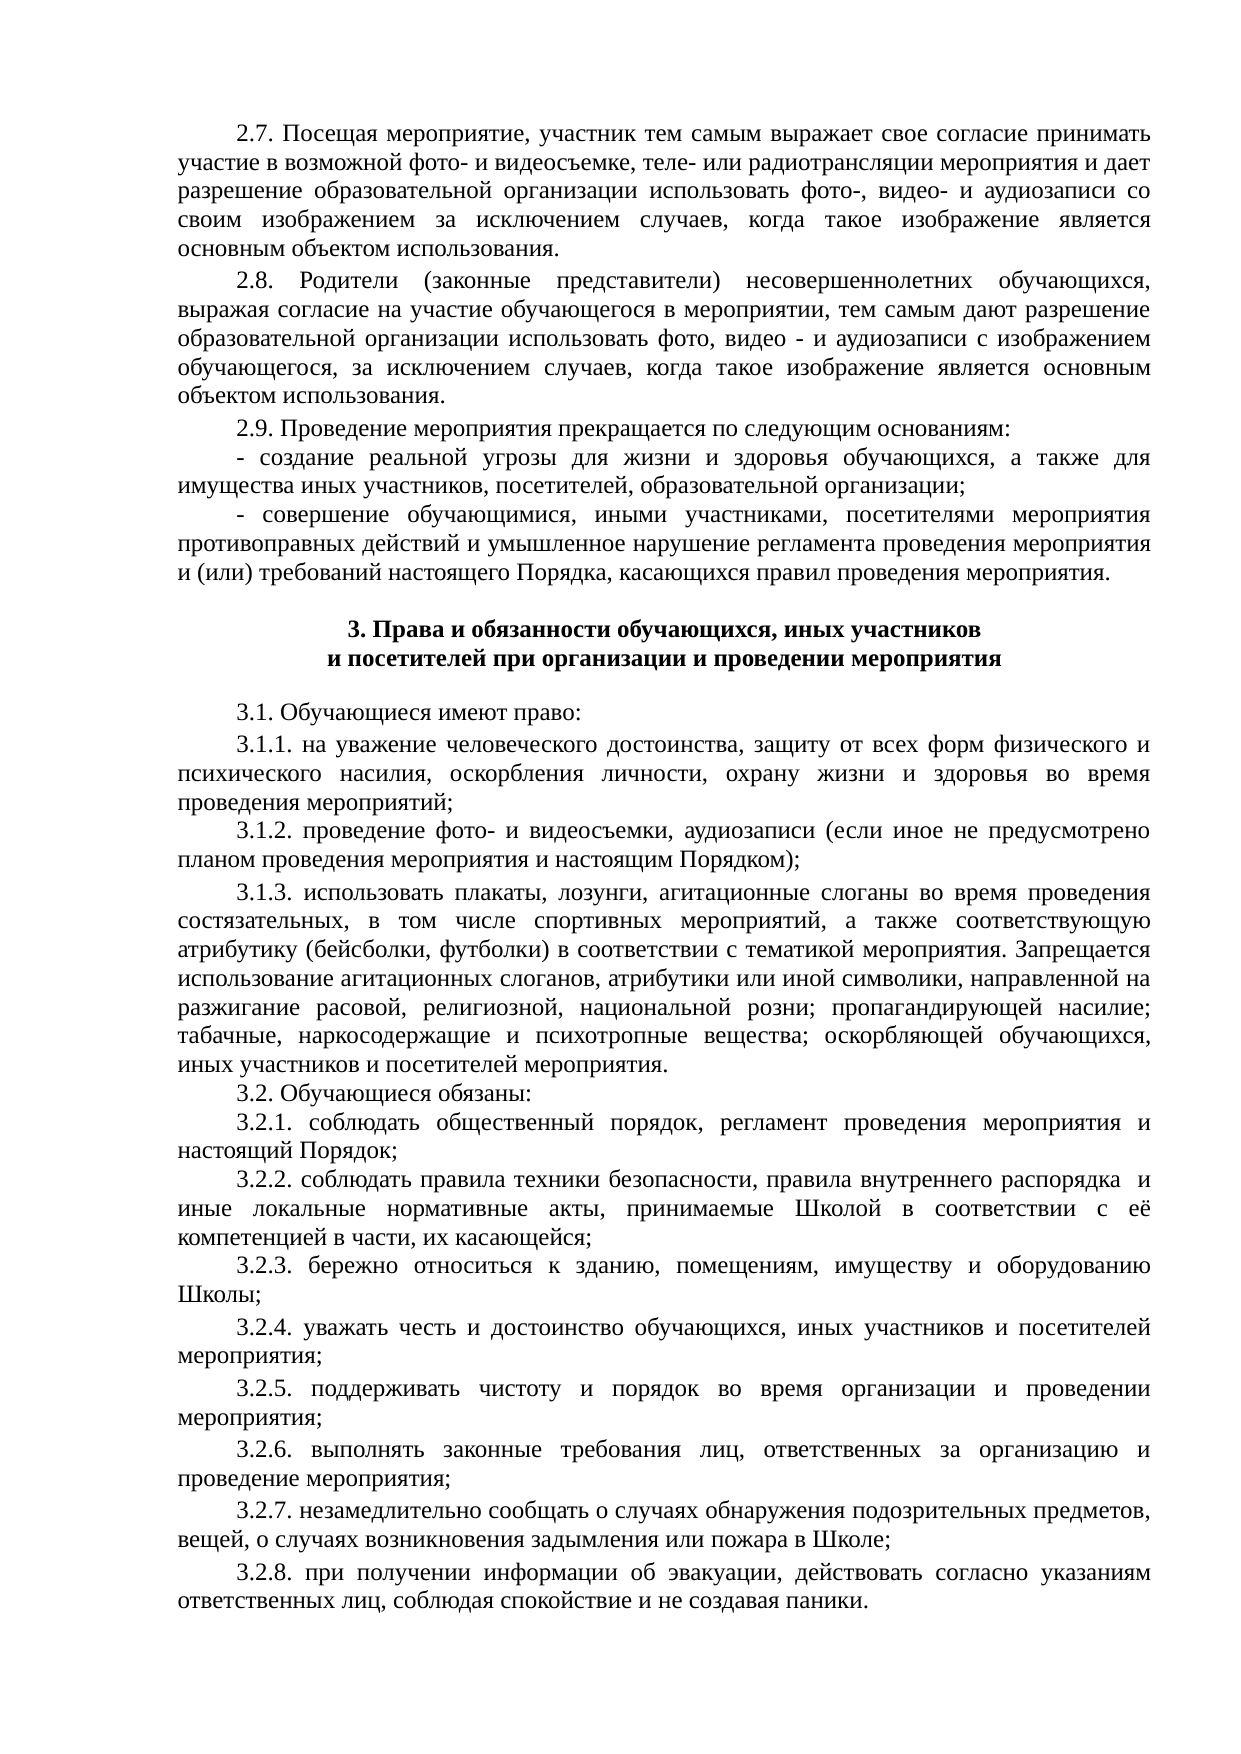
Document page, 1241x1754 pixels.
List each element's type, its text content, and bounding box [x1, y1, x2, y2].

text 3. Права и обязанности обучающихся, иных участников [177, 614, 1152, 643]
text 3.1.3. использовать плакаты, лозунги, агитационные слоганы во время проведения состязательных, в том числе спортивных мероприятий, а также соответствующую атрибутику (бейсболки, футболки) в соответствии с тематикой мероприятия. Запрещается использование агитационных слоганов, атрибутики или иной символики, направленной на разжигание расовой, религиозной, национальной розни; пропагандирующей насилие; табачные, наркосодержащие и психотропные вещества; оскорбляющей обучающихся, иных участников и посетителей мероприятия. [177, 877, 1152, 1078]
text 2.7. Посещая мероприятие, участник тем самым выражает свое согласие принимать участие в возможной фото- и видеосъемке, теле- или радиотрансляции мероприятия и дает разрешение образовательной организации использовать фото-, видео- и аудиозаписи со своим изображением за исключением случаев, когда такое изображение является основным объектом использования. [177, 118, 1152, 262]
text 3.2.3. бережно относиться к зданию, помещениям, имуществу и оборудованию Школы; [177, 1251, 1152, 1308]
text и посетителей при организации и проведении мероприятия [177, 643, 1152, 672]
text 2.9. Проведение мероприятия прекращается по следующим основаниям: [177, 413, 1152, 442]
text 3.2. Обучающиеся обязаны: [177, 1078, 1152, 1107]
text 3.1. Обучающиеся имеют право: [177, 697, 1152, 726]
text 3.1.1. на уважение человеческого достоинства, защиту от всех форм физического и психического насилия, оскорбления личности, охрану жизни и здоровья во время проведения мероприятий; [177, 729, 1152, 816]
text 3.2.4. уважать честь и достоинство обучающихся, иных участников и посетителей мероприятия; [177, 1312, 1152, 1369]
text 3.2.6. выполнять законные требования лиц, ответственных за организацию и проведение мероприятия; [177, 1434, 1152, 1492]
text - создание реальной угрозы для жизни и здоровья обучающихся, а также для имущества иных участников, посетителей, образовательной организации; [177, 442, 1152, 499]
text 2.8. Родители (законные представители) несовершеннолетних обучающихся, выражая согласие на участие обучающегося в мероприятии, тем самым дают разрешение образовательной организации использовать фото, видео - и аудиозаписи с изображением обучающегося, за исключением случаев, когда такое изображение является основным объектом использования. [177, 266, 1152, 409]
text 3.2.2. соблюдать правила техники безопасности, правила внутреннего распорядка и иные локальные нормативные акты, принимаемые Школой в соответствии с её компетенцией в части, их касающейся; [177, 1164, 1152, 1251]
text 3.2.7. незамедлительно сообщать о случаях обнаружения подозрительных предметов, вещей, о случаях возникновения задымления или пожара в Школе; [177, 1496, 1152, 1553]
text - совершение обучающимися, иными участниками, посетителями мероприятия противоправных действий и умышленное нарушение регламента проведения мероприятия и (или) требований настоящего Порядка, касающихся правил проведения мероприятия. [177, 499, 1152, 586]
text 3.2.1. соблюдать общественный порядок, регламент проведения мероприятия и настоящий Порядок; [177, 1107, 1152, 1164]
text 3.2.5. поддерживать чистоту и порядок во время организации и проведении мероприятия; [177, 1373, 1152, 1431]
text 3.2.8. при получении информации об эвакуации, действовать согласно указаниям ответственных лиц, соблюдая спокойствие и не создавая паники. [177, 1557, 1152, 1614]
text 3.1.2. проведение фото- и видеосъемки, аудиозаписи (если иное не предусмотрено планом проведения мероприятия и настоящим Порядком); [177, 816, 1152, 873]
